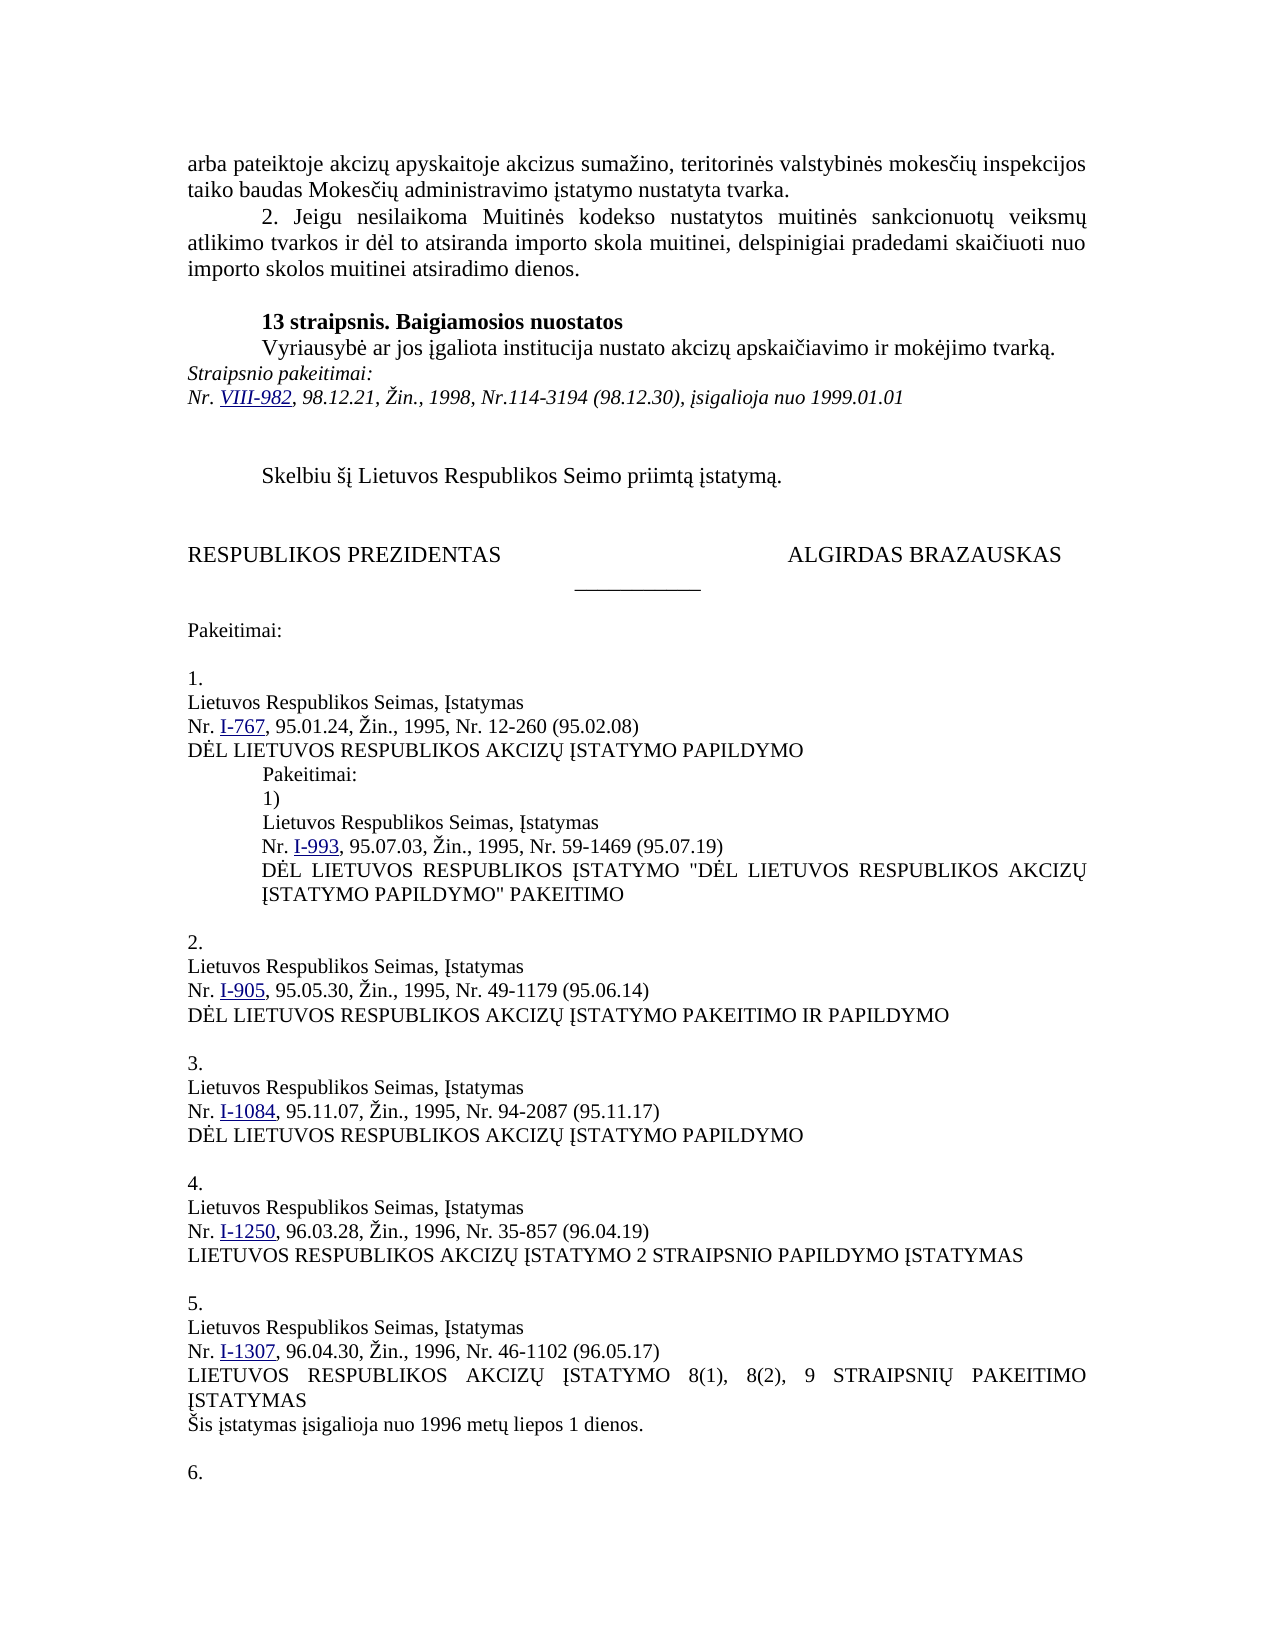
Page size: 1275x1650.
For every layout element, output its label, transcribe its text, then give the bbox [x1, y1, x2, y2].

text 4. [187, 1171, 1087, 1195]
text 13 straipsnis. Baigiamosios nuostatos [187, 308, 1087, 334]
text Šis įstatymas įsigalioja nuo 1996 metų liepos 1 dienos. [187, 1412, 1087, 1436]
text Pakeitimai: [262, 762, 1087, 786]
text Nr. I-1307, 96.04.30, Žin., 1996, Nr. 46-1102 (96.05.17) [187, 1339, 1087, 1363]
text 5. [187, 1291, 1087, 1315]
text Pakeitimai: [187, 617, 1087, 642]
text LIETUVOS RESPUBLIKOS AKCIZŲ ĮSTATYMO 2 STRAIPSNIO PAPILDYMO ĮSTATYMAS [187, 1243, 1087, 1267]
text Nr. I-1250, 96.03.28, Žin., 1996, Nr. 35-857 (96.04.19) [187, 1219, 1087, 1243]
text DĖL LIETUVOS RESPUBLIKOS ĮSTATYMO "DĖL LIETUVOS RESPUBLIKOS AKCIZŲ ĮSTATYMO PAPILDYMO" PAKEITIMO [261, 858, 1087, 906]
text Nr. VIII-982, 98.12.21, Žin., 1998, Nr.114-3194 (98.12.30), įsigalioja nuo 1999.01.01 [187, 385, 1087, 409]
text DĖL LIETUVOS RESPUBLIKOS AKCIZŲ ĮSTATYMO PAPILDYMO [187, 738, 1087, 762]
text 1. [187, 666, 1087, 690]
text DĖL LIETUVOS RESPUBLIKOS AKCIZŲ ĮSTATYMO PAPILDYMO [187, 1123, 1087, 1147]
text Lietuvos Respublikos Seimas, Įstatymas [187, 954, 1087, 978]
text Skelbiu šį Lietuvos Respublikos Seimo priimtą įstatymą. [187, 462, 1087, 488]
text Lietuvos Respublikos Seimas, Įstatymas [187, 1315, 1087, 1339]
text Lietuvos Respublikos Seimas, Įstatymas [187, 1075, 1087, 1099]
text RESPUBLIKOS PREZIDENTAS ALGIRDAS BRAZAUSKAS [187, 541, 1087, 567]
text ___________ [187, 567, 1087, 593]
text 1) [262, 786, 1087, 810]
text arba pateiktoje akcizų apyskaitoje akcizus sumažino, teritorinės valstybinės mokesčių inspekcijos taiko baudas Mokesčių administravimo įstatymo nustatyta tvarka. [187, 150, 1087, 203]
text Lietuvos Respublikos Seimas, Įstatymas [187, 1195, 1087, 1219]
text LIETUVOS RESPUBLIKOS AKCIZŲ ĮSTATYMO 8(1), 8(2), 9 STRAIPSNIŲ PAKEITIMO ĮSTATYMAS [187, 1363, 1087, 1412]
text Lietuvos Respublikos Seimas, Įstatymas [187, 690, 1087, 714]
text Vyriausybė ar jos įgaliota institucija nustato akcizų apskaičiavimo ir mokėjimo tvarką. [187, 334, 1087, 361]
text Nr. I-767, 95.01.24, Žin., 1995, Nr. 12-260 (95.02.08) [187, 714, 1087, 738]
text DĖL LIETUVOS RESPUBLIKOS AKCIZŲ ĮSTATYMO PAKEITIMO IR PAPILDYMO [187, 1002, 1087, 1027]
text Straipsnio pakeitimai: [187, 361, 1087, 385]
text Nr. I-1084, 95.11.07, Žin., 1995, Nr. 94-2087 (95.11.17) [187, 1099, 1087, 1123]
text Nr. I-993, 95.07.03, Žin., 1995, Nr. 59-1469 (95.07.19) [261, 834, 1087, 858]
text 2. Jeigu nesilaikoma Muitinės kodekso nustatytos muitinės sankcionuotų veiksmų atlikimo tvarkos ir dėl to atsiranda importo skola muitinei, delspinigiai pradedami skaičiuoti nuo importo skolos muitinei atsiradimo dienos. [187, 203, 1087, 282]
text Nr. I-905, 95.05.30, Žin., 1995, Nr. 49-1179 (95.06.14) [187, 978, 1087, 1002]
text 6. [187, 1460, 1087, 1484]
text Lietuvos Respublikos Seimas, Įstatymas [262, 810, 1087, 834]
text 3. [187, 1051, 1087, 1075]
text 2. [187, 930, 1087, 954]
